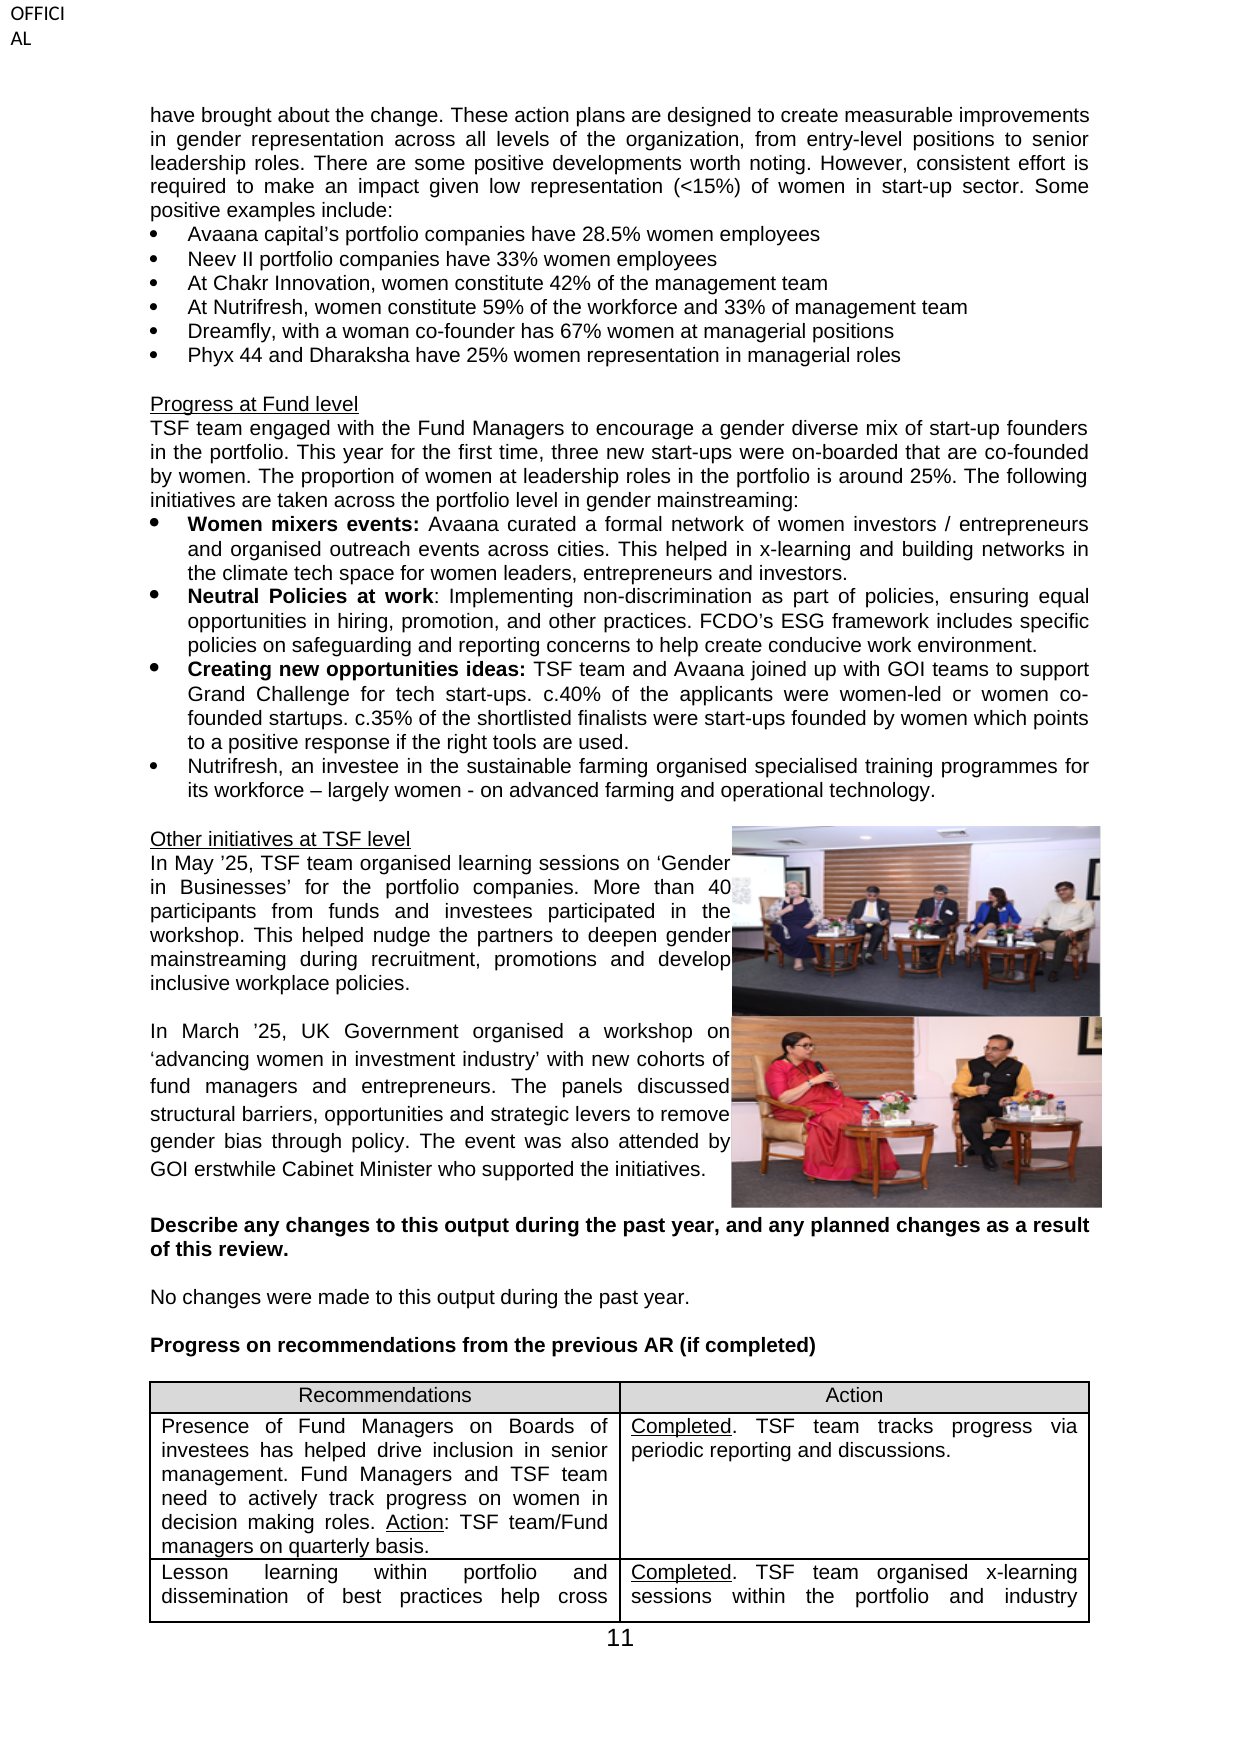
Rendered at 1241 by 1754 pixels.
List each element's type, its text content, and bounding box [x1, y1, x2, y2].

list At Chakr Innovation, women constitute 42% of the management team [150, 270, 1090, 294]
table_cell Completed. TSF team tracks progress via periodic reporting and discussions. [621, 1414, 1088, 1558]
table_header Recommendations [151, 1383, 619, 1412]
text Describe any changes to this output during the past year, and any planned changes as a result of this review. [150, 1213, 1090, 1261]
text TSF team engaged with the Fund Managers to encourage a gender diverse mix of start-up founders in the portfolio. This year for the first time, three new start-ups were on-boarded that are co-founded by women. The proportion of women at leadership roles in the portfolio is around 25%. The following initiatives are taken across the portfolio level in gender mainstreaming: [150, 416, 1090, 511]
list Neutral Policies at work: Implementing non-discrimination as part of policies, ensuring equal opportunities in hiring, promotion, and other practices. FCDO’s ESG framework includes specific policies on safeguarding and reporting concerns to help create conducive work environment. [150, 584, 1090, 657]
list Nutrifresh, an investee in the sustainable farming organised specialised training programmes for its workforce – largely women - on advanced farming and operational technology. [150, 754, 1090, 802]
text Progress on recommendations from the previous AR (if completed) [150, 1333, 1090, 1357]
text Other initiatives at TSF level [150, 827, 732, 851]
text In March ’25, UK Government organised a workshop on ‘advancing women in investment industry’ with new cohorts of fund managers and entrepreneurs. The panels discussed structural barriers, opportunities and strategic levers to remove gender bias through policy. The event was also attended by GOI erstwhile Cabinet Minister who supported the initiatives. [150, 1019, 731, 1180]
table_cell Presence of Fund Managers on Boards of investees has helped drive inclusion in senior management. Fund Managers and TSF team need to actively track progress on women in decision making roles. Action: TSF team/Fund managers on quarterly basis. [151, 1414, 619, 1558]
text Progress at Fund level [150, 392, 1090, 416]
table_cell Lesson learning within portfolio and dissemination of best practices help cross [151, 1560, 619, 1621]
table_header Action [621, 1383, 1088, 1412]
list At Nutrifresh, women constitute 59% of the workforce and 33% of management team [150, 294, 1090, 318]
list Neev II portfolio companies have 33% women employees [150, 246, 1090, 270]
table_cell Completed. TSF team organised x-learning sessions within the portfolio and industry [621, 1560, 1088, 1621]
list Avaana capital’s portfolio companies have 28.5% women employees [150, 222, 1090, 246]
text In May ’25, TSF team organised learning sessions on ‘Gender in Businesses’ for the portfolio companies. More than 40 participants from funds and investees participated in the workshop. This helped nudge the partners to deepen gender mainstreaming during recruitment, promotions and develop inclusive workplace policies. [150, 851, 732, 995]
text No changes were made to this output during the past year. [150, 1285, 1090, 1309]
list Creating new opportunities ideas: TSF team and Avaana joined up with GOI teams to support Grand Challenge for tech start-ups. c.40% of the applicants were women-led or women co-founded startups. c.35% of the shortlisted finalists were start-ups founded by women which points to a positive response if the right tools are used. [150, 657, 1090, 754]
list Women mixers events: Avaana curated a formal network of women investors / entrepreneurs and organised outreach events across cities. This helped in x-learning and building networks in the climate tech space for women leaders, entrepreneurs and investors. [150, 511, 1090, 584]
text have brought about the change. These action plans are designed to create measurable improvements in gender representation across all levels of the organization, from entry-level positions to senior leadership roles. There are some positive developments worth noting. However, consistent effort is required to make an impact given low representation (<15%) of women in start-up sector. Some positive examples include: [150, 102, 1090, 222]
list Dreamfly, with a woman co-founder has 67% women at managerial positions [150, 318, 1090, 343]
list Phyx 44 and Dharaksha have 25% women representation in managerial roles [150, 343, 1090, 367]
